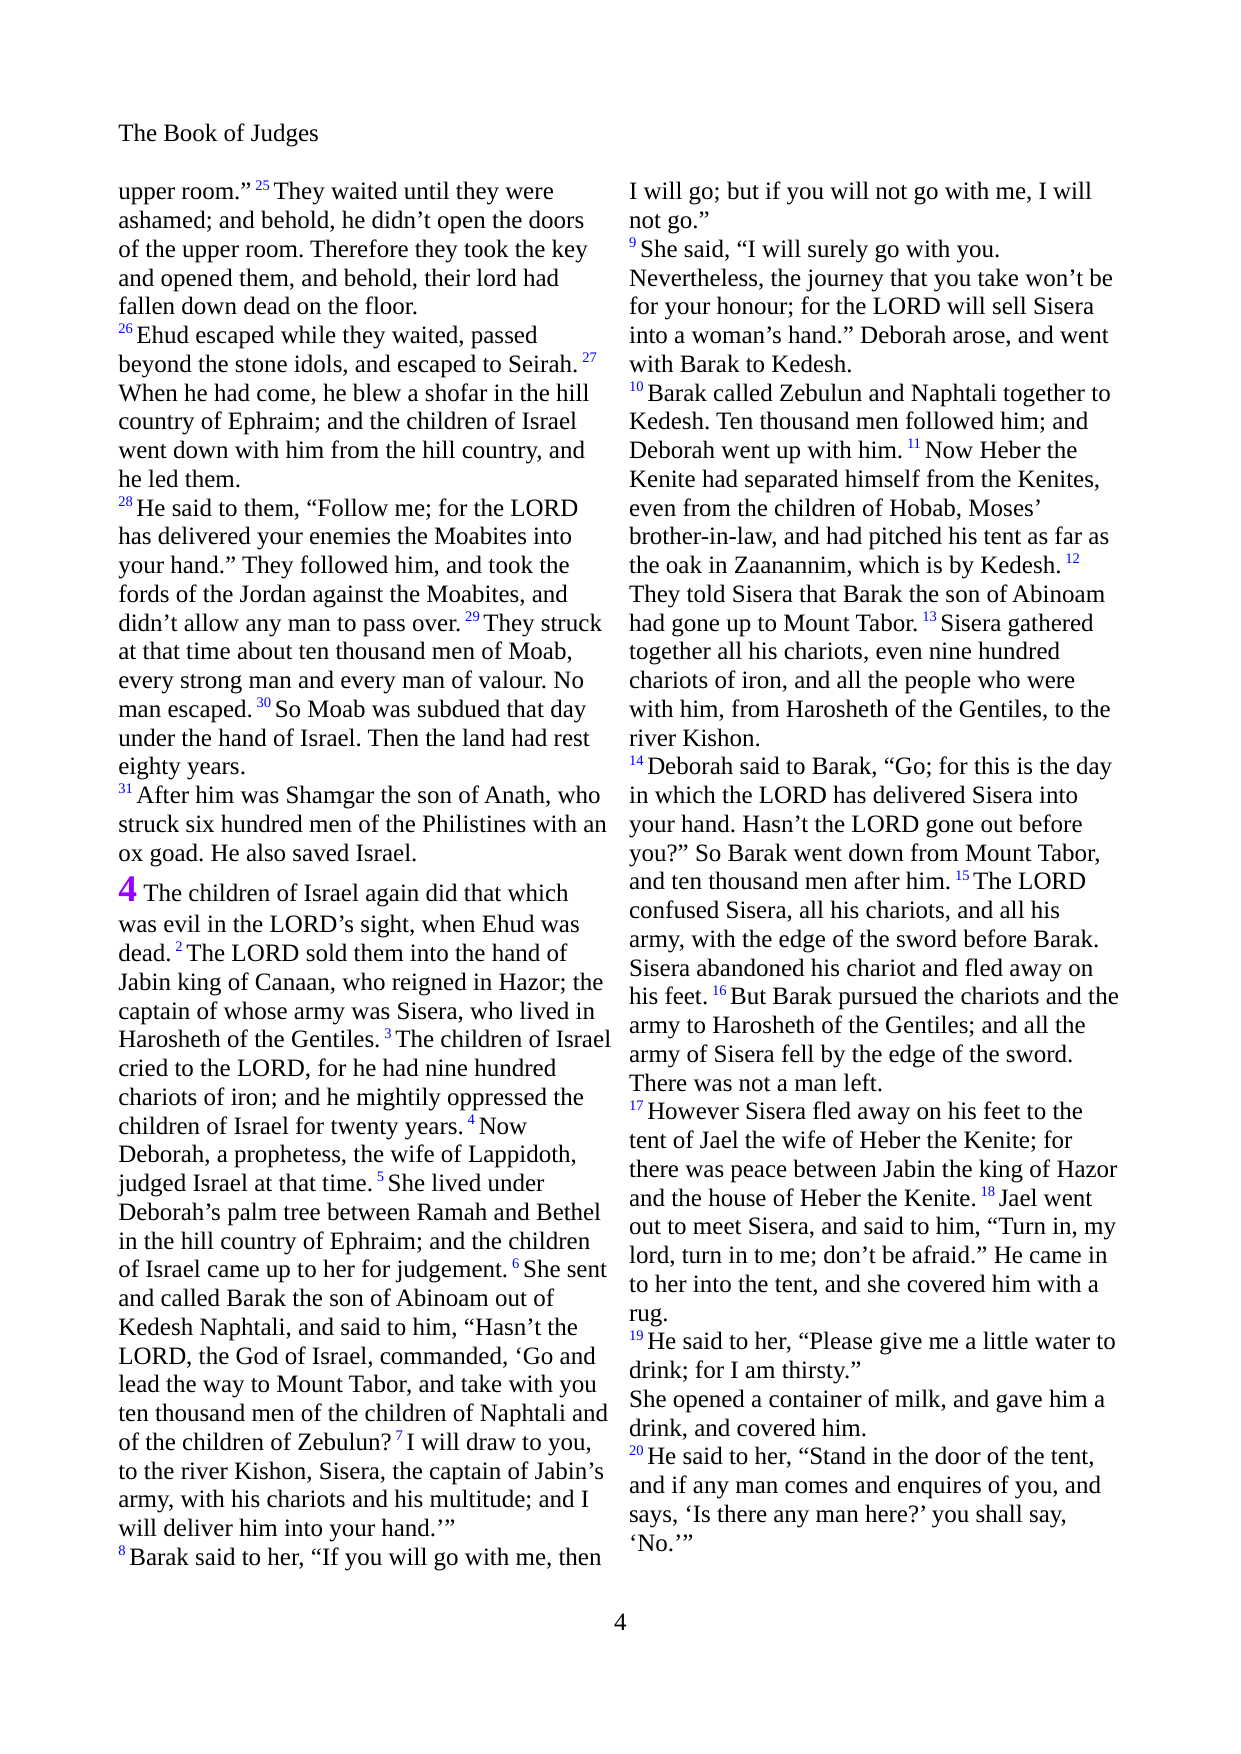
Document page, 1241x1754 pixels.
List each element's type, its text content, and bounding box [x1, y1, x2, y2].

text 24 After he had gone, his servants came and saw that the doors of the upper room were locked. They said, “Surely he is covering his feet in the upper room.” 25 They waited until they were ashamed; and behold, he didn’t open the doors of the upper room. Therefore they took the key and opened them, and behold, their lord had fallen down dead on the floor. [118, 176, 611, 320]
text I will go; but if you will not go with me, I will not go.” [629, 176, 1122, 234]
text 28 He said to them, “Follow me; for the LORD has delivered your enemies the Moabites into your hand.” They followed him, and took the fords of the Jordan against the Moabites, and didn’t allow any man to pass over. 29 They struck at that time about ten thousand men of Moab, every strong man and every man of valour. No man escaped. 30 So Moab was subdued that day under the hand of Israel. Then the land had rest eighty years. [118, 493, 611, 780]
text 19 He said to her, “Please give me a little water to drink; for I am thirsty.” [629, 1326, 1122, 1384]
text 20 He said to her, “Stand in the door of the tent, and if any man comes and enquires of you, and says, ‘Is there any man here?’ you shall say, ‘No.’” [629, 1441, 1122, 1556]
text 8 Barak said to her, “If you will go with me, then [118, 1542, 611, 1571]
text She opened a container of milk, and gave him a drink, and covered him. [629, 1384, 1122, 1441]
text 26 Ehud escaped while they waited, passed beyond the stone idols, and escaped to Seirah. 27 When he had come, he blew a shofar in the hill country of Ephraim; and the children of Israel went down with him from the hill country, and he led them. [118, 320, 611, 493]
text 31 After him was Shamgar the son of Anath, who struck six hundred men of the Philistines with an ox goad. He also saved Israel. [118, 780, 611, 866]
text 10 Barak called Zebulun and Naphtali together to Kedesh. Ten thousand men followed him; and Deborah went up with him. 11 Now Heber the Kenite had separated himself from the Kenites, even from the children of Hobab, Moses’ brother-in-law, and had pitched his tent as far as the oak in Zaanannim, which is by Kedesh. 12 They told Sisera that Barak the son of Abinoam had gone up to Mount Tabor. 13 Sisera gathered together all his chariots, even nine hundred chariots of iron, and all the people who were with him, from Harosheth of the Gentiles, to the river Kishon. [629, 378, 1122, 751]
text 4 The children of Israel again did that which was evil in the LORD’s sight, when Ehud was dead. 2 The LORD sold them into the hand of Jabin king of Canaan, who reigned in Hazor; the captain of whose army was Sisera, who lived in Harosheth of the Gentiles. 3 The children of Israel cried to the LORD, for he had nine hundred chariots of iron; and he mightily oppressed the children of Israel for twenty years. 4 Now Deborah, a prophetess, the wife of Lappidoth, judged Israel at that time. 5 She lived under Deborah’s palm tree between Ramah and Bethel in the hill country of Ephraim; and the children of Israel came up to her for judgement. 6 She sent and called Barak the son of Abinoam out of Kedesh Naphtali, and said to him, “Hasn’t the LORD, the God of Israel, commanded, ‘Go and lead the way to Mount Tabor, and take with you ten thousand men of the children of Naphtali and of the children of Zebulun? 7 I will draw to you, to the river Kishon, Sisera, the captain of Jabin’s army, with his chariots and his multitude; and I will deliver him into your hand.’” [118, 866, 611, 1542]
text 14 Deborah said to Barak, “Go; for this is the day in which the LORD has delivered Sisera into your hand. Hasn’t the LORD gone out before you?” So Barak went down from Mount Tabor, and ten thousand men after him. 15 The LORD confused Sisera, all his chariots, and all his army, with the edge of the sword before Barak. Sisera abandoned his chariot and fled away on his feet. 16 But Barak pursued the chariots and the army to Harosheth of the Gentiles; and all the army of Sisera fell by the edge of the sword. There was not a man left. [629, 751, 1122, 1096]
text 9 She said, “I will surely go with you. Nevertheless, the journey that you take won’t be for your honour; for the LORD will sell Sisera into a woman’s hand.” Deborah arose, and went with Barak to Kedesh. [629, 234, 1122, 378]
text 17 However Sisera fled away on his feet to the tent of Jael the wife of Heber the Kenite; for there was peace between Jabin the king of Hazor and the house of Heber the Kenite. 18 Jael went out to meet Sisera, and said to him, “Turn in, my lord, turn in to me; don’t be afraid.” He came in to her into the tent, and she covered him with a rug. [629, 1096, 1122, 1326]
